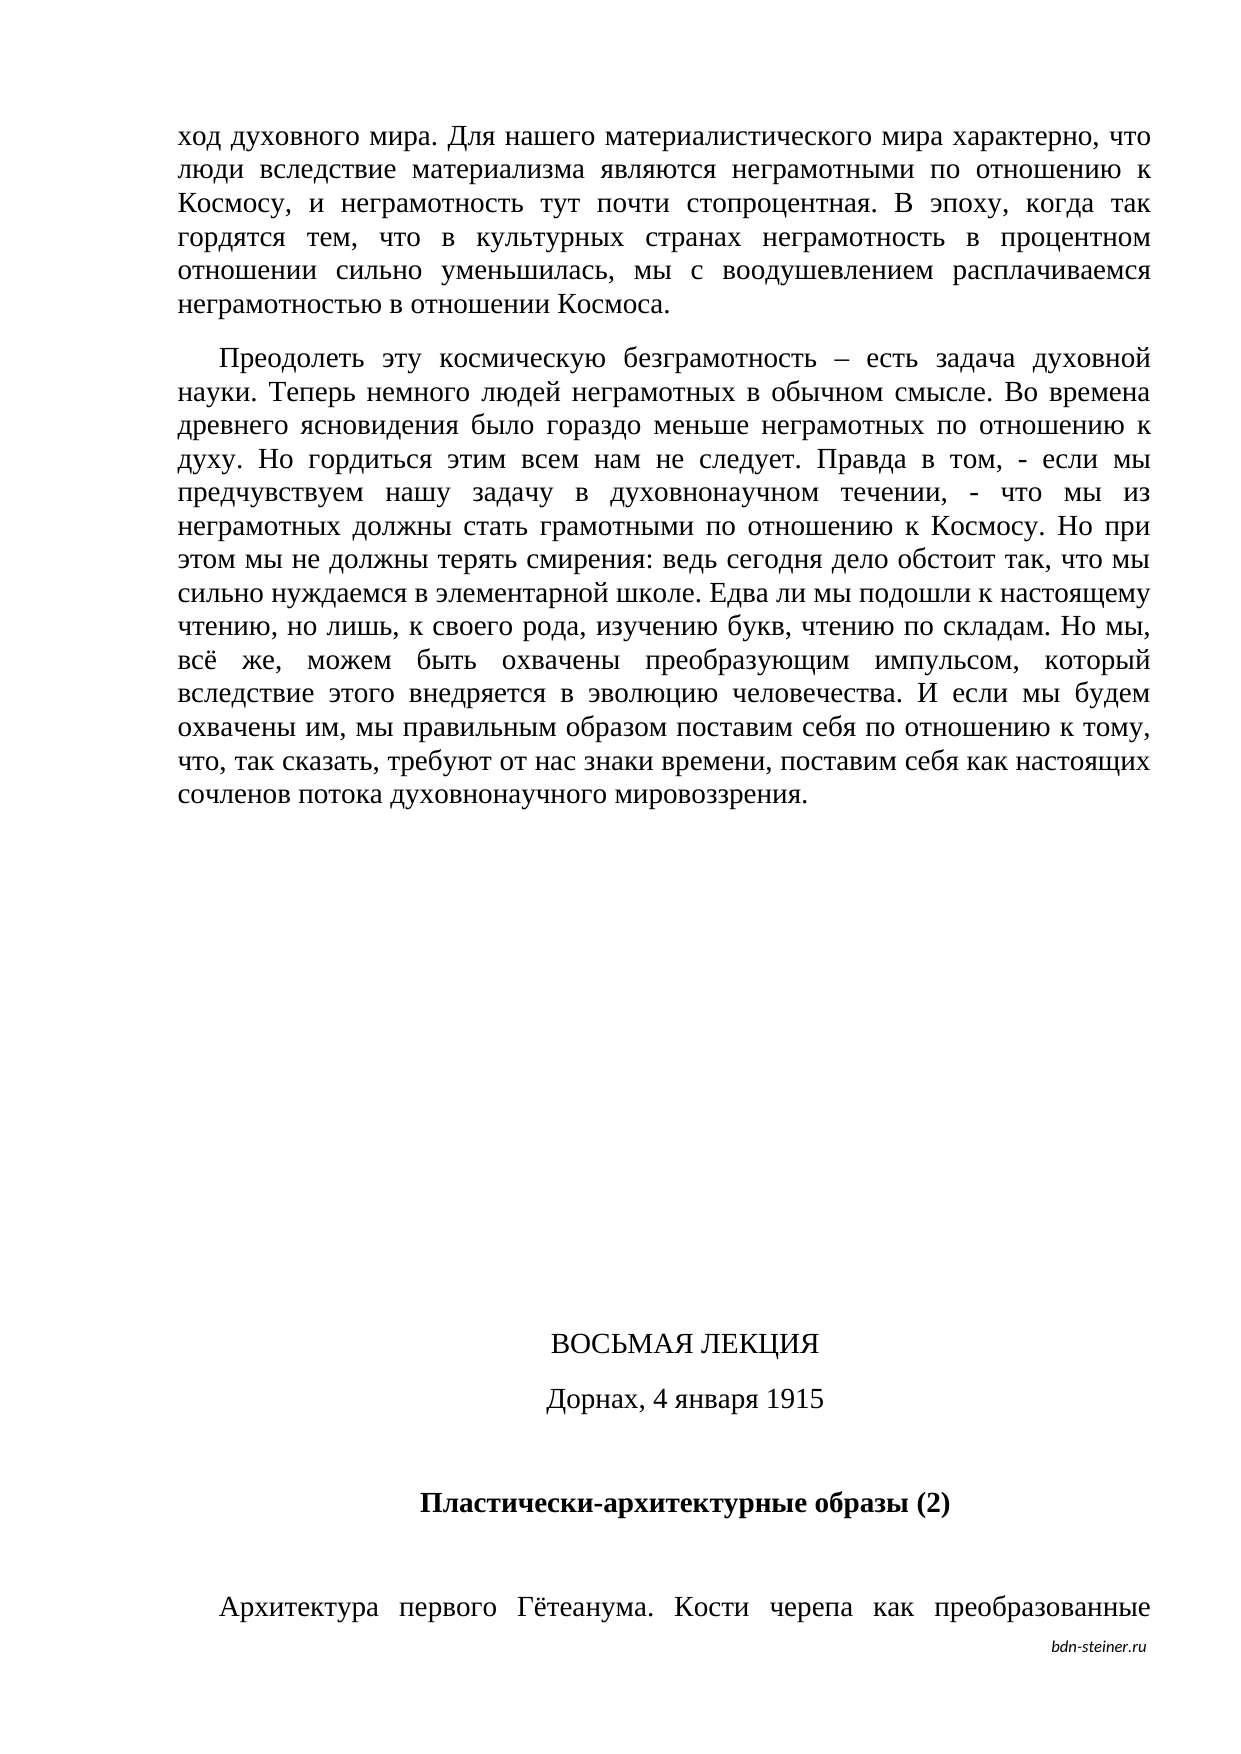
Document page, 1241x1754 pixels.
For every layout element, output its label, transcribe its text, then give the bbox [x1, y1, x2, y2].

text ВОСЬМАЯ ЛЕКЦИЯ [177, 1326, 1152, 1360]
text Пластически-архитектурные образы (2) [177, 1485, 1152, 1518]
text Преодолеть эту космическую безграмотность – есть задача духовной науки. Теперь немного людей неграмотных в обычном смысле. Во времена древнего ясновидения было гораздо меньше неграмотных по отношению к духу. Но гордиться этим всем нам не следует. Правда в том, - если мы предчувствуем нашу задачу в духовнонаучном течении, - что мы из неграмотных должны стать грамотными по отношению к Космосу. Но при этом мы не должны терять смирения: ведь сегодня дело обстоит так, что мы сильно нуждаемся в элементарной школе. Едва ли мы подошли к настоящему чтению, но лишь, к своего рода, изучению букв, чтению по складам. Но мы, всё же, можем быть охвачены преобразующим импульсом, который вследствие этого внедряется в эволюцию человечества. И если мы будем охвачены им, мы правильным образом поставим себя по отношению к тому, что, так сказать, требуют от нас знаки времени, поставим себя как настоящих сочленов потока духовнонаучного мировоззрения. [177, 340, 1152, 810]
text ход духовного мира. Для нашего материалистического мира характерно, что люди вследствие материализма являются неграмотными по отношению к Космосу, и неграмотность тут почти стопроцентная. В эпоху, когда так гордятся тем, что в культурных странах неграмотность в процентном отношении сильно уменьшилась, мы с воодушевлением расплачиваемся неграмотностью в отношении Космоса. [177, 118, 1152, 319]
text Дорнах, 4 января 1915 [177, 1381, 1152, 1414]
text Архитектура первого Гётеанума. Кости черепа как преобразованные [177, 1589, 1152, 1622]
